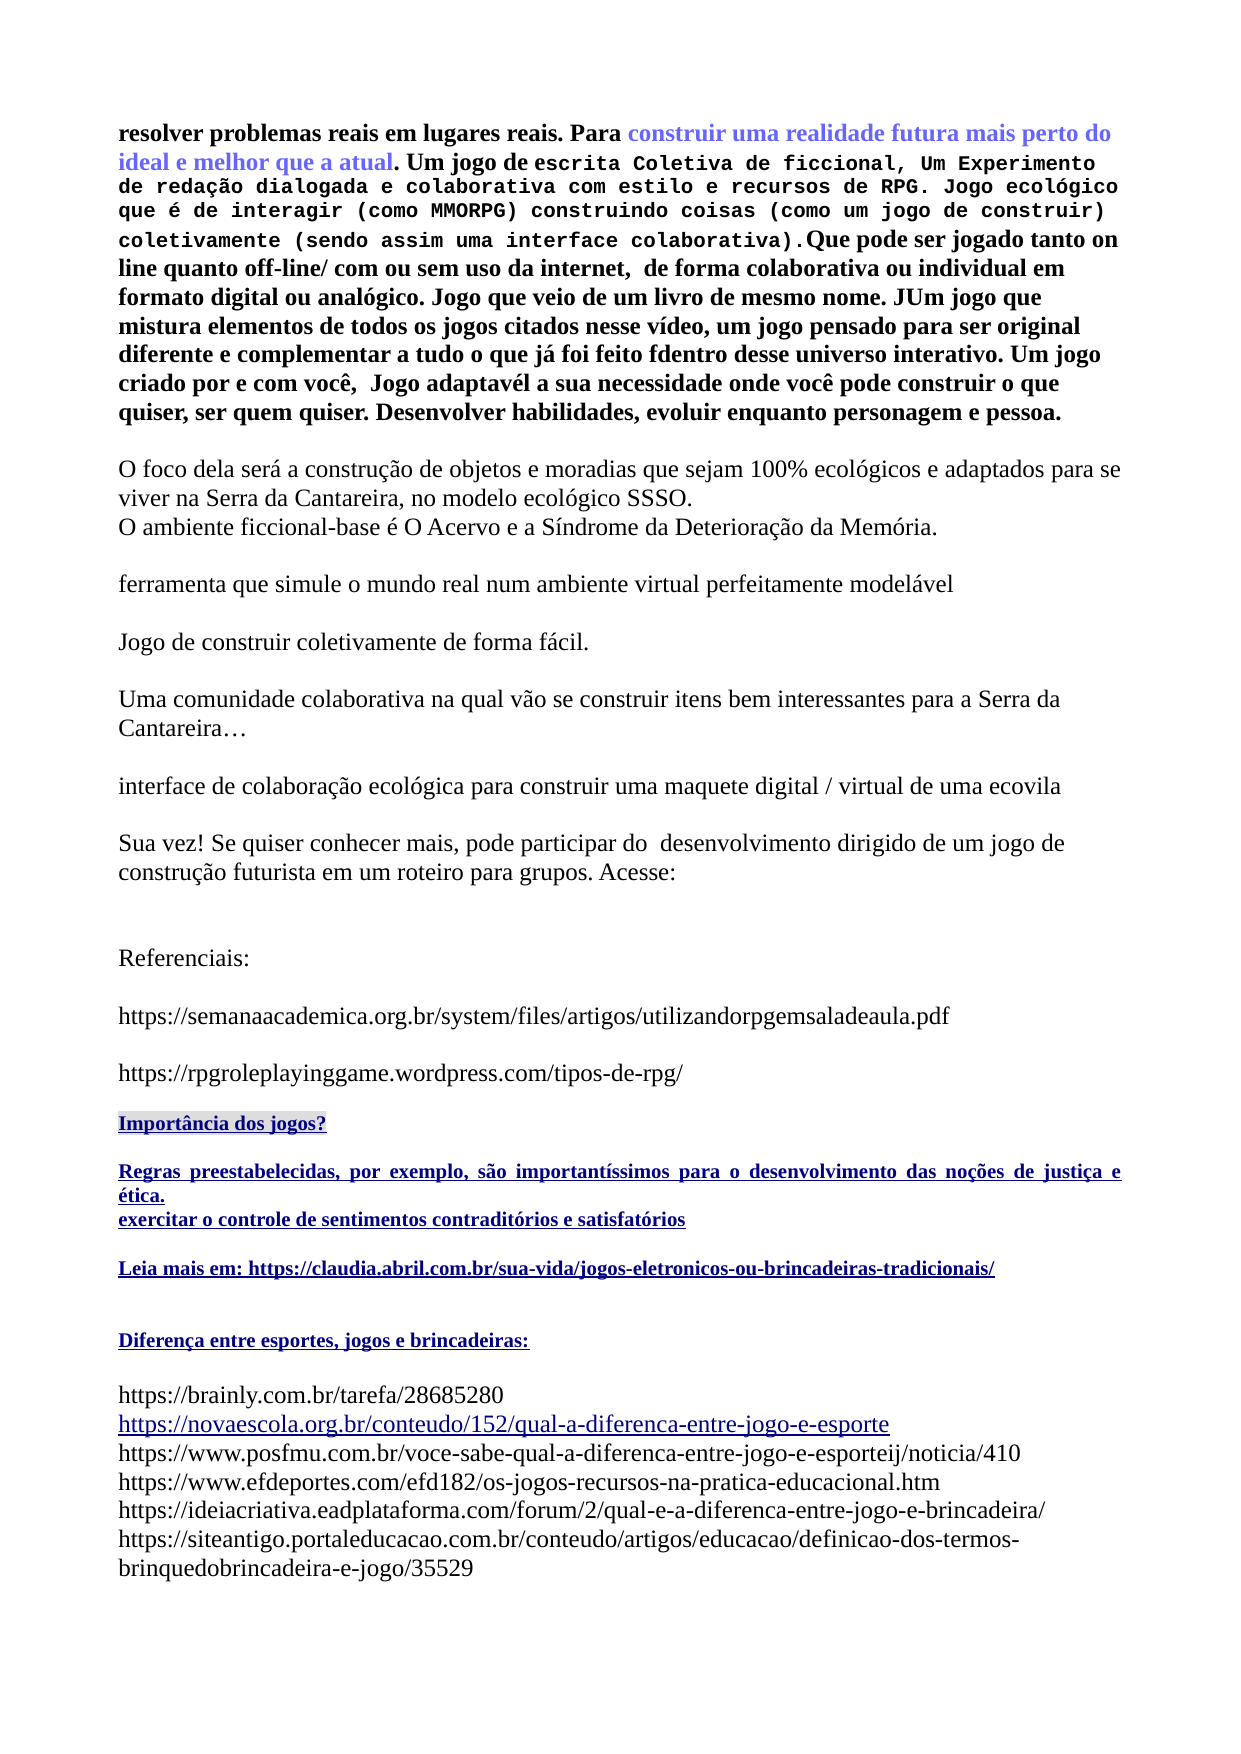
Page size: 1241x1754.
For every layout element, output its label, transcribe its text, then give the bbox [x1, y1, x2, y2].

text interface de colaboração ecológica para construir uma maquete digital / virtual de uma ecovila [118, 771, 1122, 799]
text Uma comunidade colaborativa na qual vão se construir itens bem interessantes para a Serra da Cantareira… [118, 684, 1122, 742]
text Importância dos jogos? [118, 1111, 1122, 1135]
text Diferença entre esportes, jogos e brincadeiras: [118, 1328, 1122, 1352]
text https://www.efdeportes.com/efd182/os-jogos-recursos-na-pratica-educacional.htm [118, 1467, 1122, 1496]
text https://rpgroleplayinggame.wordpress.com/tipos-de-rpg/ [118, 1058, 1122, 1087]
text exercitar o controle de sentimentos contraditórios e satisfatórios [118, 1207, 1122, 1231]
text ferramenta que simule o mundo real num ambiente virtual perfeitamente modelável [118, 569, 1122, 598]
text O foco dela será a construção de objetos e moradias que sejam 100% ecológicos e adaptados para se viver na Serra da Cantareira, no modelo ecológico SSSO. [118, 454, 1122, 512]
text O ambiente ficcional-base é O Acervo e a Síndrome da Deterioração da Memória. [118, 512, 1122, 541]
text Leia mais em: https://claudia.abril.com.br/sua-vida/jogos-eletronicos-ou-brincadeiras-tradicionais/ [118, 1256, 1122, 1279]
text ética. [118, 1181, 1122, 1207]
text Regras preestabelecidas, por exemplo, são importantíssimos para o desenvolvimento das noções de justiça e [118, 1159, 1122, 1180]
text https://www.posfmu.com.br/voce-sabe-qual-a-diferenca-entre-jogo-e-esporteij/noticia/410 [118, 1438, 1122, 1467]
text https://ideiacriativa.eadplataforma.com/forum/2/qual-e-a-diferenca-entre-jogo-e-brincadeira/ [118, 1496, 1122, 1524]
text https://siteantigo.portaleducacao.com.br/conteudo/artigos/educacao/definicao-dos-termos-brinquedobrincadeira-e-jogo/35529 [118, 1524, 1122, 1582]
text https://semanaacademica.org.br/system/files/artigos/utilizandorpgemsaladeaula.pdf [118, 1001, 1122, 1029]
text Referenciais: [118, 943, 1122, 972]
text Sua vez! Se quiser conhecer mais, pode participar do desenvolvimento dirigido de um jogo de construção futurista em um roteiro para grupos. Acesse: [118, 828, 1122, 886]
text resolver problemas reais em lugares reais. Para construir uma realidade futura mais perto do ideal e melhor que a atual. Um jogo de escrita Coletiva de ficcional, Um Experimento de redação dialogada e colaborativa com estilo e recursos de RPG. Jogo ecológico que é de interagir (como MMORPG) construindo coisas (como um jogo de construir) coletivamente (sendo assim uma interface colaborativa).Que pode ser jogado tanto on line quanto off-line/ com ou sem uso da internet, de forma colaborativa ou individual em formato digital ou analógico. Jogo que veio de um livro de mesmo nome. JUm jogo que mistura elementos de todos os jogos citados nesse vídeo, um jogo pensado para ser original diferente e complementar a tudo o que já foi feito fdentro desse universo interativo. Um jogo criado por e com você, Jogo adaptavél a sua necessidade onde você pode construir o que quiser, ser quem quiser. Desenvolver habilidades, evoluir enquanto personagem e pessoa. [118, 118, 1122, 426]
text https://novaescola.org.br/conteudo/152/qual-a-diferenca-entre-jogo-e-esporte [118, 1409, 1122, 1438]
text https://brainly.com.br/tarefa/28685280 [118, 1381, 1122, 1409]
text Jogo de construir coletivamente de forma fácil. [118, 627, 1122, 656]
